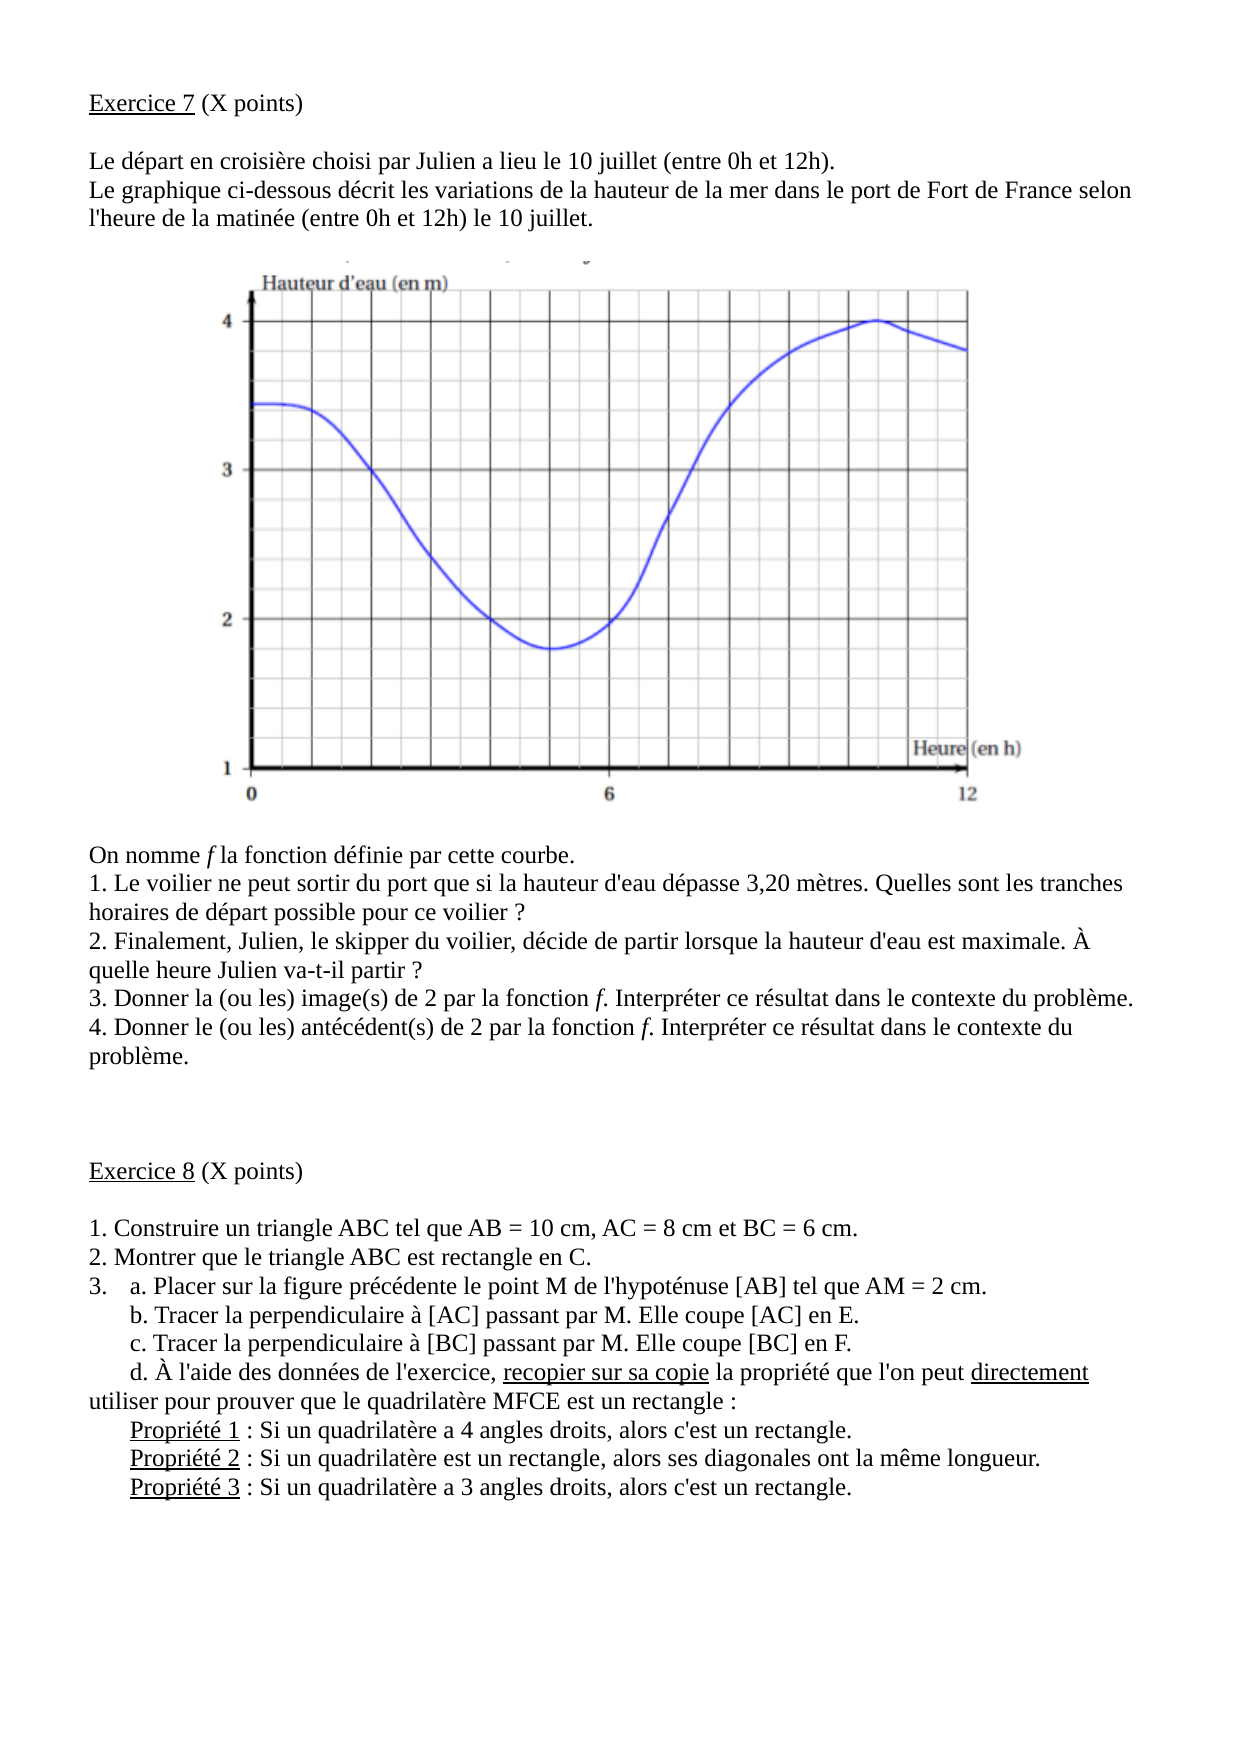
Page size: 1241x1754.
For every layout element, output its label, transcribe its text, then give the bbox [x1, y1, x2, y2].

text Exercice 8 (X points) [88, 1156, 1152, 1185]
text 2. Finalement, Julien, le skipper du voilier, décide de partir lorsque la hauteur d'eau est maximale. À quelle heure Julien va-t-il partir ? [88, 926, 1152, 983]
text 3. Donner la (ou les) image(s) de 2 par la fonction f. Interpréter ce résultat dans le contexte du problème. [88, 983, 1152, 1012]
text Propriété 3 : Si un quadrilatère a 3 angles droits, alors c'est un rectangle. [88, 1472, 1152, 1501]
text 3. a. Placer sur la figure précédente le point M de l'hypoténuse [AB] tel que AM = 2 cm. [88, 1271, 1152, 1300]
text On nomme f la fonction définie par cette courbe. [88, 840, 1152, 868]
text d. À l'aide des données de l'exercice, recopier sur sa copie la propriété que l'on peut directement utiliser pour prouver que le quadrilatère MFCE est un rectangle : [88, 1357, 1152, 1415]
text Le départ en croisière choisi par Julien a lieu le 10 juillet (entre 0h et 12h). [88, 146, 1152, 175]
text Exercice 7 (X points) [88, 88, 1152, 117]
text Propriété 2 : Si un quadrilatère est un rectangle, alors ses diagonales ont la même longueur. [88, 1443, 1152, 1472]
text 1. Construire un triangle ABC tel que AB = 10 cm, AC = 8 cm et BC = 6 cm. [88, 1213, 1152, 1242]
text 4. Donner le (ou les) antécédent(s) de 2 par la fonction f. Interpréter ce résultat dans le contexte du problème. [88, 1012, 1152, 1070]
text c. Tracer la perpendiculaire à [BC] passant par M. Elle coupe [BC] en F. [88, 1328, 1152, 1357]
text Le graphique ci-dessous décrit les variations de la hauteur de la mer dans le port de Fort de France selon l'heure de la matinée (entre 0h et 12h) le 10 juillet. [88, 175, 1152, 232]
picture [216, 261, 1024, 811]
text Propriété 1 : Si un quadrilatère a 4 angles droits, alors c'est un rectangle. [88, 1415, 1152, 1443]
text 1. Le voilier ne peut sortir du port que si la hauteur d'eau dépasse 3,20 mètres. Quelles sont les tranches horaires de départ possible pour ce voilier ? [88, 868, 1152, 926]
text b. Tracer la perpendiculaire à [AC] passant par M. Elle coupe [AC] en E. [88, 1300, 1152, 1328]
text 2. Montrer que le triangle ABC est rectangle en C. [88, 1242, 1152, 1271]
